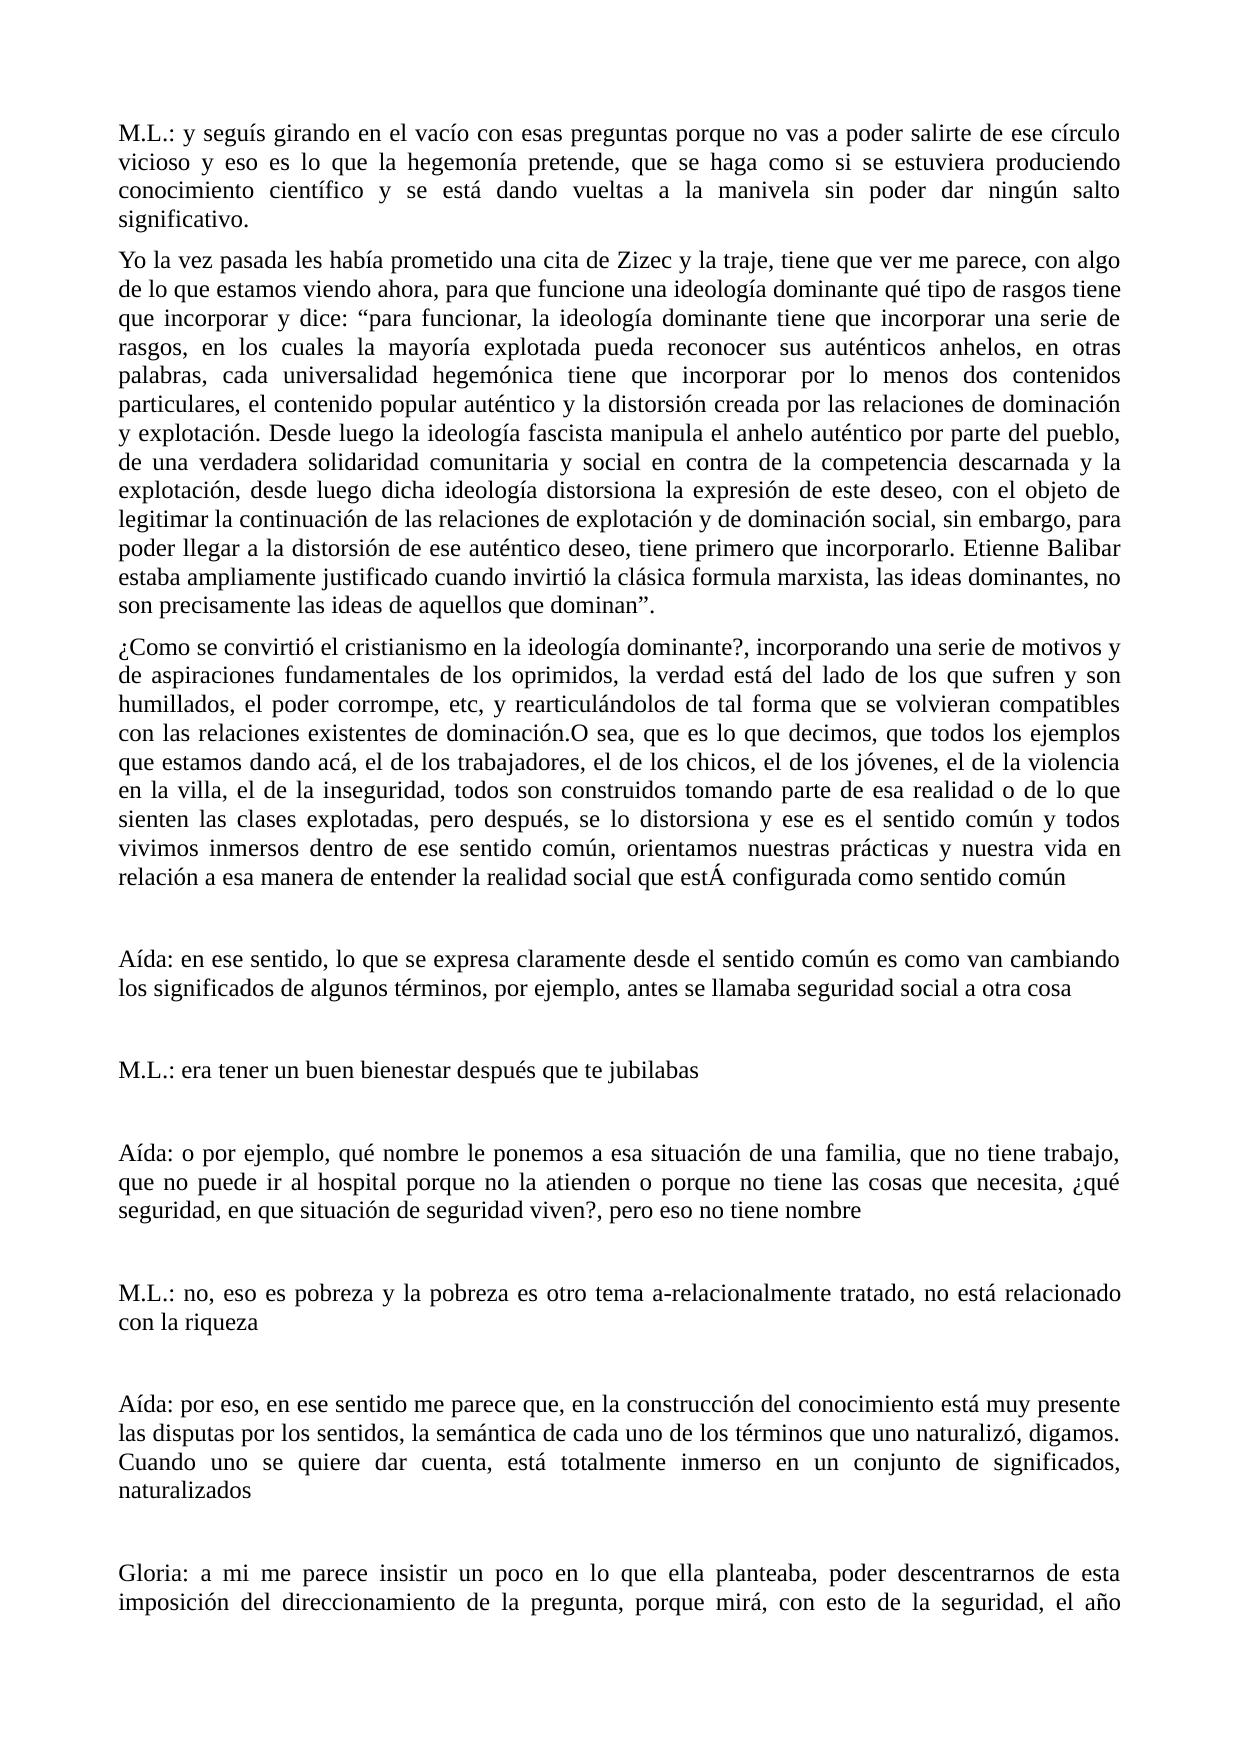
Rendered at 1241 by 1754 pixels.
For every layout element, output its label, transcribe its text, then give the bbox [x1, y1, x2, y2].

text Aída: o por ejemplo, qué nombre le ponemos a esa situación de una familia, que no tiene trabajo, que no puede ir al hospital porque no la atienden o porque no tiene las cosas que necesita, ¿qué seguridad, en que situación de seguridad viven?, pero eso no tiene nombre [118, 1138, 1122, 1224]
text M.L.: era tener un buen bienestar después que te jubilabas [118, 1056, 1122, 1084]
text Aída: en ese sentido, lo que se expresa claramente desde el sentido común es como van cambiando los significados de algunos términos, por ejemplo, antes se llamaba seguridad social a otra cosa [118, 944, 1122, 1002]
text M.L.: no, eso es pobreza y la pobreza es otro tema a-relacionalmente tratado, no está relacionado con la riqueza [118, 1278, 1122, 1336]
text Yo la vez pasada les había prometido una cita de Zizec y la traje, tiene que ver me parece, con algo de lo que estamos viendo ahora, para que funcione una ideología dominante qué tipo de rasgos tiene que incorporar y dice: “para funcionar, la ideología dominante tiene que incorporar una serie de rasgos, en los cuales la mayoría explotada pueda reconocer sus auténticos anhelos, en otras palabras, cada universalidad hegemónica tiene que incorporar por lo menos dos contenidos particulares, el contenido popular auténtico y la distorsión creada por las relaciones de dominación y explotación. Desde luego la ideología fascista manipula el anhelo auténtico por parte del pueblo, de una verdadera solidaridad comunitaria y social en contra de la competencia descarnada y la explotación, desde luego dicha ideología distorsiona la expresión de este deseo, con el objeto de legitimar la continuación de las relaciones de explotación y de dominación social, sin embargo, para poder llegar a la distorsión de ese auténtico deseo, tiene primero que incorporarlo. Etienne Balibar estaba ampliamente justificado cuando invirtió la clásica formula marxista, las ideas dominantes, no son precisamente las ideas de aquellos que dominan”. [118, 246, 1122, 619]
text M.L.: y seguís girando en el vacío con esas preguntas porque no vas a poder salirte de ese círculo vicioso y eso es lo que la hegemonía pretende, que se haga como si se estuviera produciendo conocimiento científico y se está dando vueltas a la manivela sin poder dar ningún salto significativo. [118, 118, 1122, 233]
text Gloria: a mi me parece insistir un poco en lo que ella planteaba, poder descentrarnos de esta imposición del direccionamiento de la pregunta, porque mirá, con esto de la seguridad, el año [118, 1558, 1122, 1616]
text Aída: por eso, en ese sentido me parece que, en la construcción del conocimiento está muy presente las disputas por los sentidos, la semántica de cada uno de los términos que uno naturalizó, digamos. Cuando uno se quiere dar cuenta, está totalmente inmerso en un conjunto de significados, naturalizados [118, 1389, 1122, 1504]
text ¿Como se convirtió el cristianismo en la ideología dominante?, incorporando una serie de motivos y de aspiraciones fundamentales de los oprimidos, la verdad está del lado de los que sufren y son humillados, el poder corrompe, etc, y rearticulándolos de tal forma que se volvieran compatibles con las relaciones existentes de dominación.O sea, que es lo que decimos, que todos los ejemplos que estamos dando acá, el de los trabajadores, el de los chicos, el de los jóvenes, el de la violencia en la villa, el de la inseguridad, todos son construidos tomando parte de esa realidad o de lo que sienten las clases explotadas, pero después, se lo distorsiona y ese es el sentido común y todos vivimos inmersos dentro de ese sentido común, orientamos nuestras prácticas y nuestra vida en relación a esa manera de entender la realidad social que estÁ configurada como sentido común [118, 632, 1122, 891]
